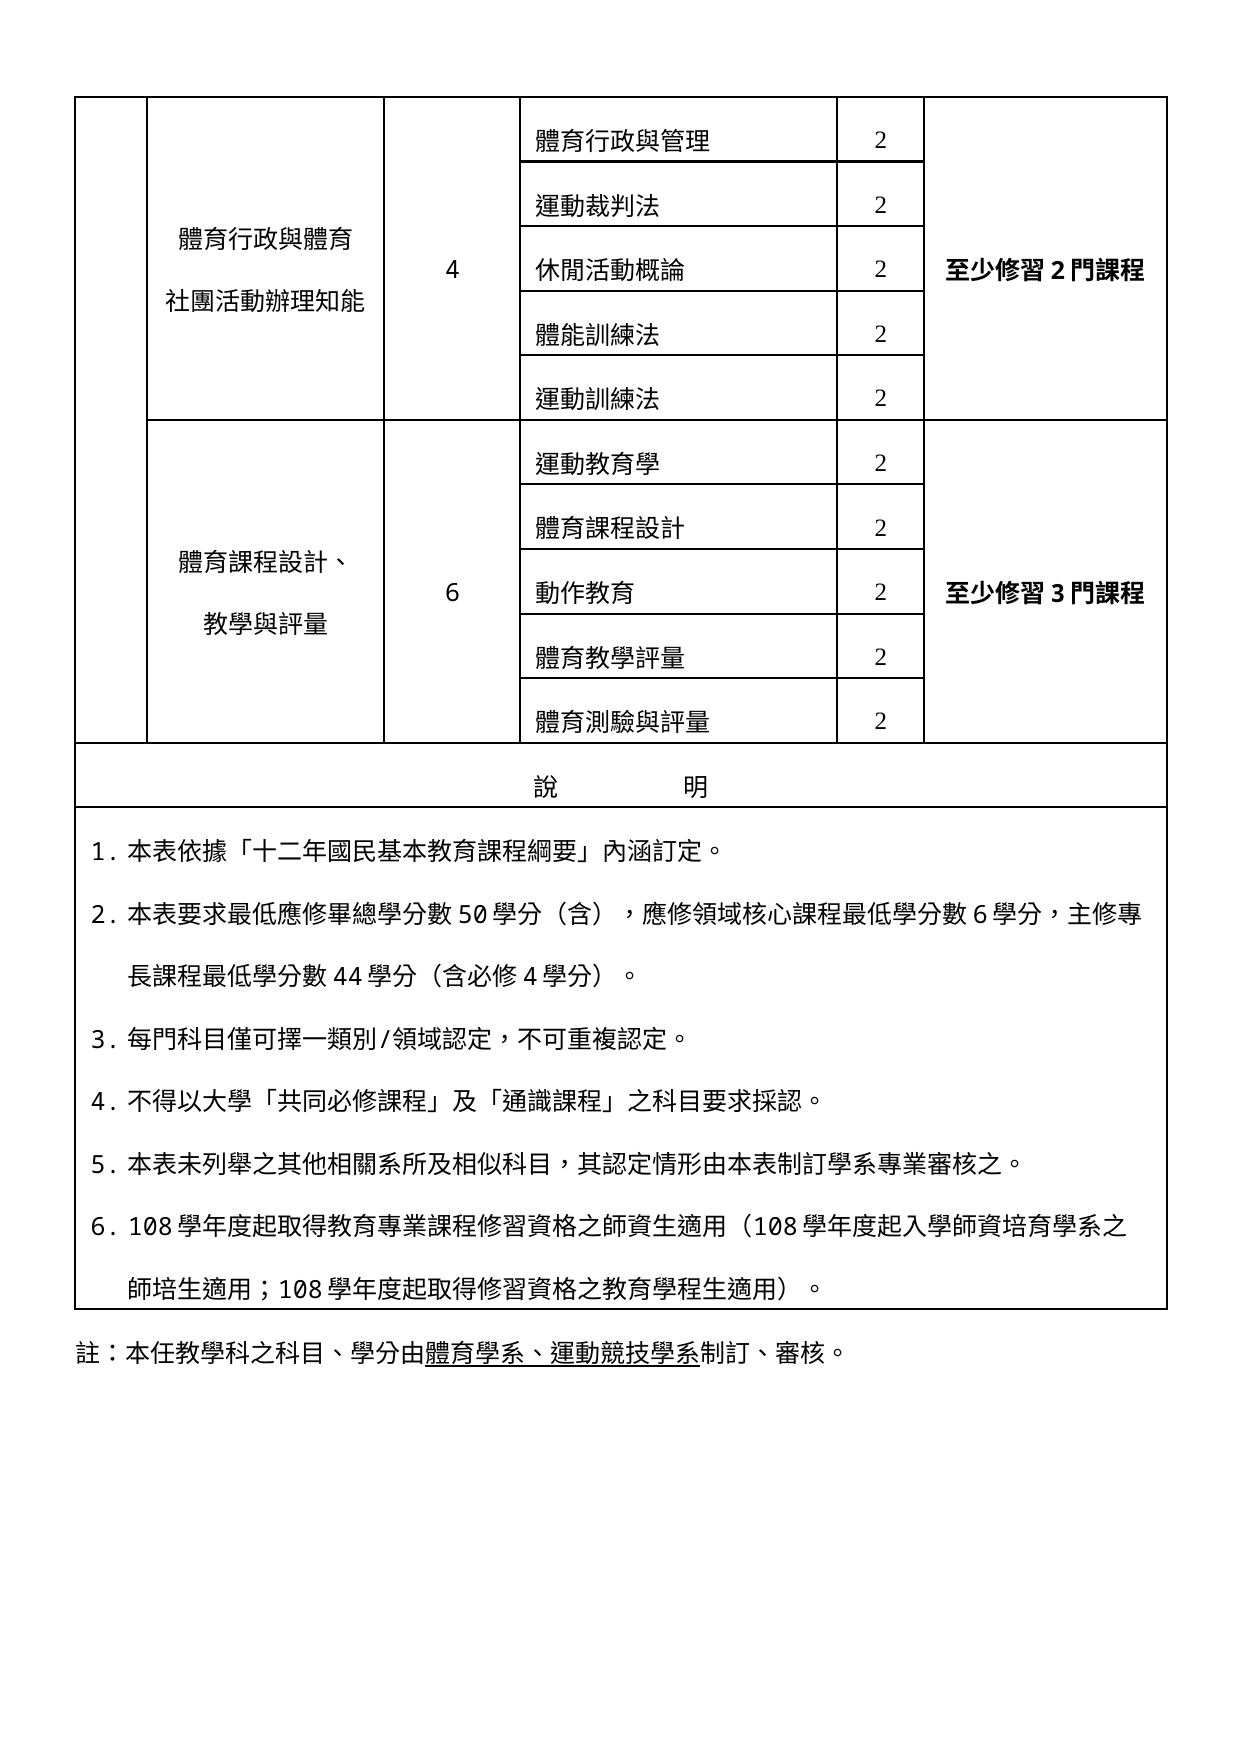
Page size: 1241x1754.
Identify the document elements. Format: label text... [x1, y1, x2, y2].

table_cell 體育課程設計、 教學與評量 [148, 421, 383, 742]
table_cell 運動訓練法 [521, 356, 836, 419]
table_cell 動作教育 [521, 550, 836, 612]
table_cell 運動裁判法 [521, 163, 836, 225]
table_cell 體育行政與體育 社團活動辦理知能 [148, 98, 383, 419]
table_cell 本表依據「十二年國民基本教育課程綱要」內涵訂定。 本表要求最低應修畢總學分數50學分（含），應修領域核心課程最低學分數6學分，主修專長課程最低學分數44學分（含必修4學分）。 每門科目僅可擇一類別/領域認定，不可重複認定。 不得以大學「共同必修課程」及「通識課程」之科目要求採認。 本表未列舉之其他相關系所及相似科目，其認定情形由本表制訂學系專業審核之。 108學年度起取得教育專業課程修習資格之師資生適用（108學年度起入學師資培育學系之師培生適用；108學年度起取得修習資格之教育學程生適用）。 [76, 808, 1166, 1308]
table_cell 2 [838, 163, 923, 225]
table_cell 2 [838, 227, 923, 289]
table_cell 4 [385, 98, 519, 419]
table_cell 6 [385, 421, 519, 742]
table_cell 休閒活動概論 [521, 227, 836, 289]
table_cell [76, 98, 146, 742]
table_cell 2 [838, 292, 923, 354]
table_cell 2 [838, 356, 923, 419]
table_cell 至少修習3門課程 [925, 421, 1166, 742]
table_cell 體育教學評量 [521, 615, 836, 677]
table_cell 2 [838, 98, 923, 160]
table_cell 體能訓練法 [521, 292, 836, 354]
table_cell 至少修習2門課程 [925, 98, 1166, 419]
table_cell 體育測驗與評量 [521, 679, 836, 742]
text 註：本任教學科之科目、學分由體育學系、運動競技學系制訂、審核。 [75, 1310, 1165, 1373]
table_cell 2 [838, 485, 923, 548]
table_cell 2 [838, 421, 923, 483]
table_cell 2 [838, 679, 923, 742]
table_cell 體育行政與管理 [521, 98, 836, 160]
table_cell 2 [838, 615, 923, 677]
table_cell 運動教育學 [521, 421, 836, 483]
table_cell 體育課程設計 [521, 485, 836, 548]
table_cell 2 [838, 550, 923, 612]
table_cell 說 明 [76, 744, 1166, 806]
